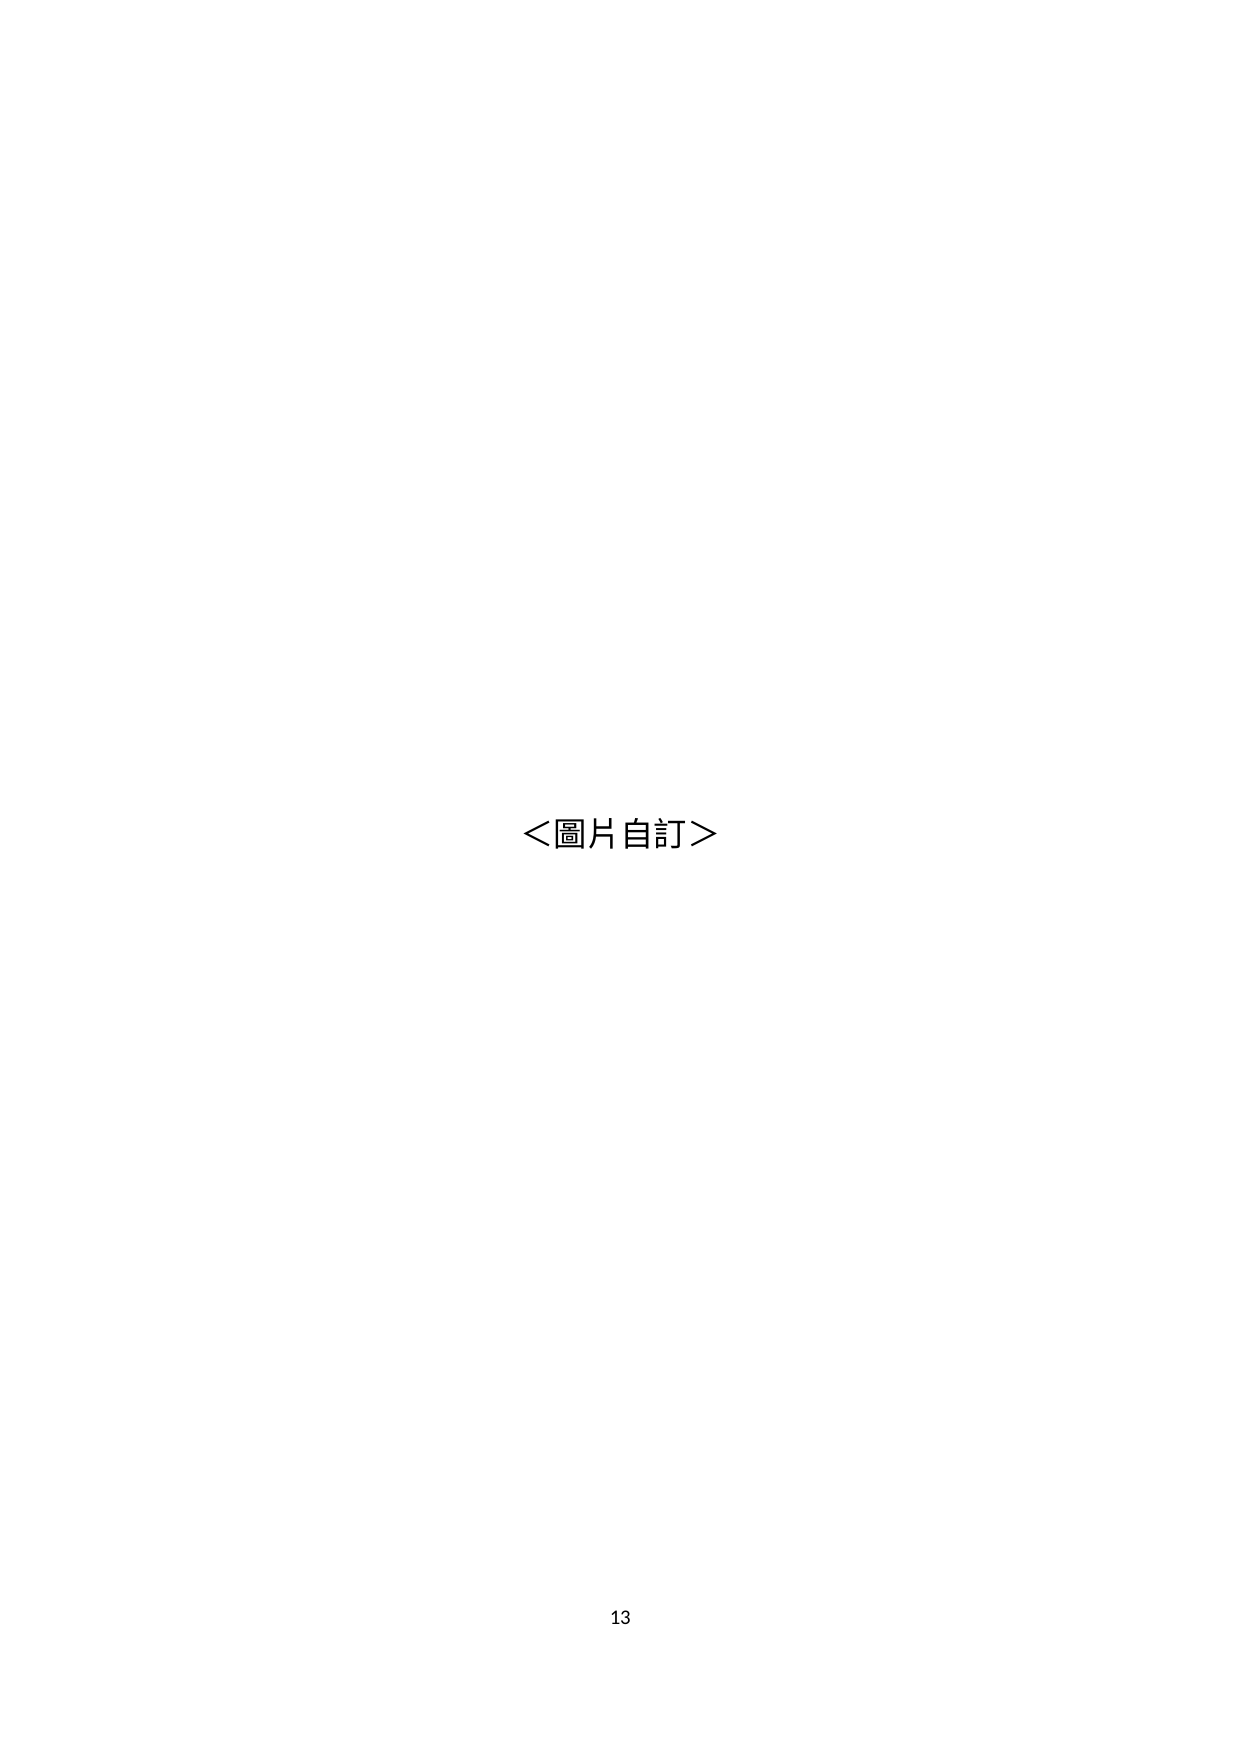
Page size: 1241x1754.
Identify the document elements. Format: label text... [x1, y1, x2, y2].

text ＜圖片自訂＞ [187, 808, 1053, 856]
